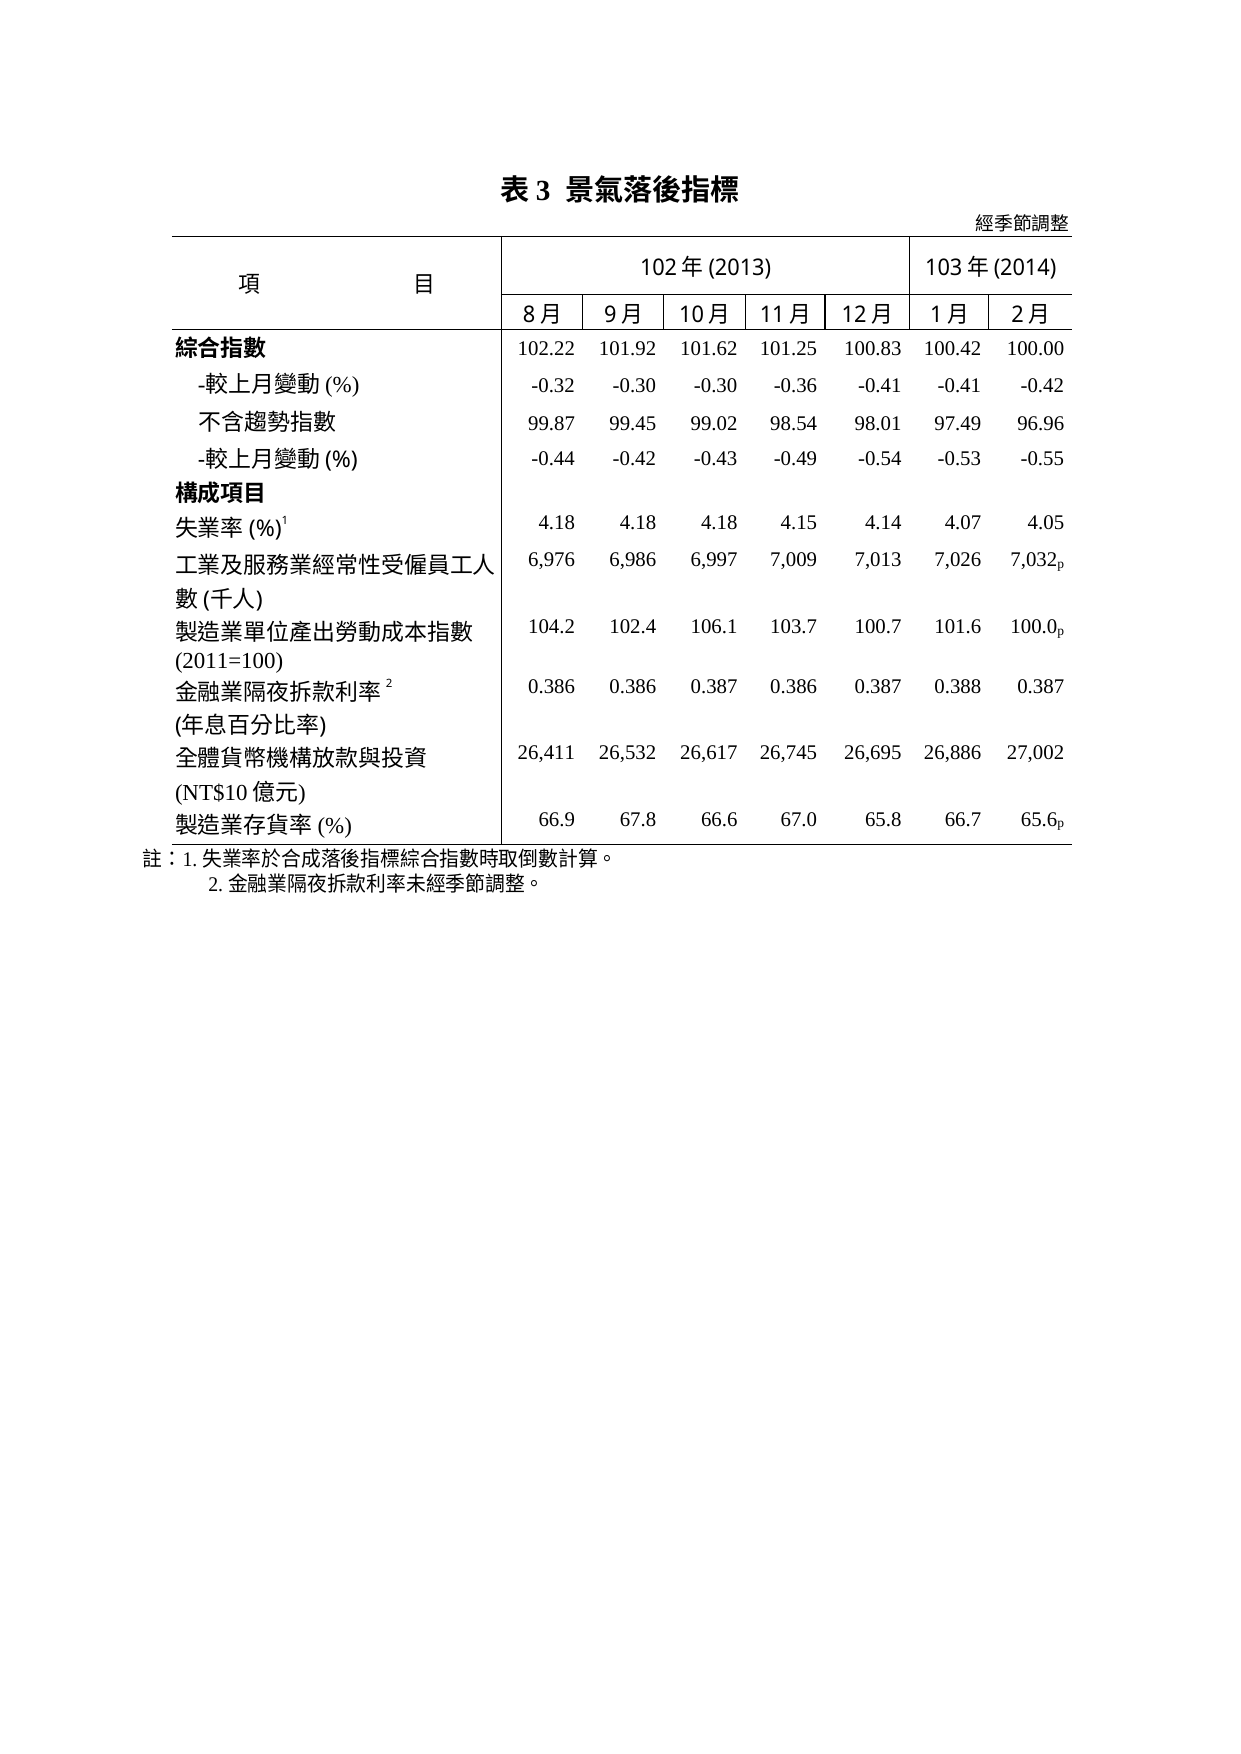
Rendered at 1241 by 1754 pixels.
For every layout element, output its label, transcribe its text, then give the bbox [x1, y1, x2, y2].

table_cell 97.49 [909, 404, 989, 441]
table_cell 6,997 [664, 548, 745, 614]
list 2. 金融業隔夜拆款利率未經季節調整。 [118, 873, 1122, 896]
table_cell 7,009 [745, 548, 825, 614]
table_cell -0.44 [502, 441, 583, 474]
table_cell -0.54 [825, 441, 909, 474]
table_cell 工業及服務業經常性受僱員工人數 (千人) [172, 548, 501, 614]
table_cell -較上月變動 (%) [172, 366, 501, 404]
table_cell 9月 [583, 295, 663, 329]
table_cell 102.4 [583, 614, 664, 673]
table_cell 0.387 [825, 674, 909, 740]
table_cell 102.22 [502, 330, 583, 366]
table_cell 6,986 [583, 548, 664, 614]
table_cell 4.14 [825, 510, 909, 547]
table_cell 101.92 [583, 330, 664, 366]
table_cell 27,002 [989, 740, 1072, 807]
table_cell 100.42 [909, 330, 989, 366]
table_cell -0.53 [909, 441, 989, 474]
table_cell [825, 475, 909, 510]
table_cell [989, 475, 1072, 510]
table_header 103年 (2014) [910, 237, 1072, 294]
table_cell 26,617 [664, 740, 745, 807]
table_cell 綜合指數 [172, 330, 501, 366]
table_cell -0.49 [745, 441, 825, 474]
table_cell 100.00 [989, 330, 1072, 366]
table_cell 6,976 [502, 548, 583, 614]
table_cell 製造業單位產出勞動成本指數(2011=100) [172, 614, 501, 673]
table_cell 0.387 [664, 674, 745, 740]
table_cell 失業率 (%)1 [172, 510, 501, 547]
table_cell -0.41 [825, 366, 909, 404]
table_cell 1月 [910, 295, 988, 329]
table_header 102年 (2013) [502, 237, 909, 294]
table_cell -0.42 [989, 366, 1072, 404]
table_cell 製造業存貨率 (%) [172, 807, 501, 844]
table_cell 101.62 [664, 330, 745, 366]
table_cell 26,411 [502, 740, 583, 807]
table_cell [583, 475, 664, 510]
table_cell -0.36 [745, 366, 825, 404]
table_cell 8月 [502, 295, 582, 329]
table_cell 65.6p [989, 807, 1072, 844]
table_cell 98.01 [825, 404, 909, 441]
table_cell 0.388 [909, 674, 989, 740]
table_cell [909, 475, 989, 510]
table_cell 66.7 [909, 807, 989, 844]
table_cell 0.386 [583, 674, 664, 740]
table_cell -0.30 [664, 366, 745, 404]
table_cell 4.18 [664, 510, 745, 547]
table_cell 4.18 [583, 510, 664, 547]
table_cell 4.05 [989, 510, 1072, 547]
table_cell 0.387 [989, 674, 1072, 740]
table_cell 98.54 [745, 404, 825, 441]
table_cell [502, 475, 583, 510]
table_cell 103.7 [745, 614, 825, 673]
table_cell 4.07 [909, 510, 989, 547]
table_cell 26,886 [909, 740, 989, 807]
table_cell [664, 475, 745, 510]
table_cell 67.8 [583, 807, 664, 844]
table_cell 96.96 [989, 404, 1072, 441]
table_cell -0.30 [583, 366, 664, 404]
table_cell 99.02 [664, 404, 745, 441]
table_cell 101.25 [745, 330, 825, 366]
table_cell 2月 [989, 295, 1072, 329]
table_cell 100.83 [825, 330, 909, 366]
table_cell 67.0 [745, 807, 825, 844]
table_cell 100.7 [825, 614, 909, 673]
table_cell 7,026 [909, 548, 989, 614]
table_cell 100.0p [989, 614, 1072, 673]
table_cell 66.6 [664, 807, 745, 844]
table_cell 0.386 [502, 674, 583, 740]
table_cell 4.18 [502, 510, 583, 547]
table_cell -0.32 [502, 366, 583, 404]
table_cell 4.15 [745, 510, 825, 547]
table_cell 7,013 [825, 548, 909, 614]
table_cell 101.6 [909, 614, 989, 673]
table_cell 不含趨勢指數 [172, 404, 501, 441]
table_cell [745, 475, 825, 510]
table_cell -0.55 [989, 441, 1072, 474]
table_cell 26,532 [583, 740, 664, 807]
table_cell 構成項目 [172, 475, 501, 510]
table_header 項 目 [172, 237, 501, 329]
text 表3 景氣落後指標 [118, 166, 1122, 208]
table_cell -0.42 [583, 441, 664, 474]
table_cell 66.9 [502, 807, 583, 844]
table_cell 12月 [826, 295, 909, 329]
table_cell 104.2 [502, 614, 583, 673]
table_cell 26,695 [825, 740, 909, 807]
table_cell -0.43 [664, 441, 745, 474]
table_cell -較上月變動 (%) [172, 441, 501, 474]
table_cell -0.41 [909, 366, 989, 404]
table_cell 65.8 [825, 807, 909, 844]
table_cell 99.45 [583, 404, 664, 441]
table_cell 7,032p [989, 548, 1072, 614]
table_cell 26,745 [745, 740, 825, 807]
table_cell 10月 [664, 295, 745, 329]
text 註：1. 失業率於合成落後指標綜合指數時取倒數計算。 [118, 848, 1122, 871]
table_cell 全體貨幣機構放款與投資(NT$10億元) [172, 740, 501, 807]
table_cell 0.386 [745, 674, 825, 740]
table_cell 金融業隔夜拆款利率2 (年息百分比率) [172, 674, 501, 740]
table_cell 11月 [746, 295, 824, 329]
table_cell 99.87 [502, 404, 583, 441]
table_cell 106.1 [664, 614, 745, 673]
text 經季節調整 [118, 208, 1069, 236]
